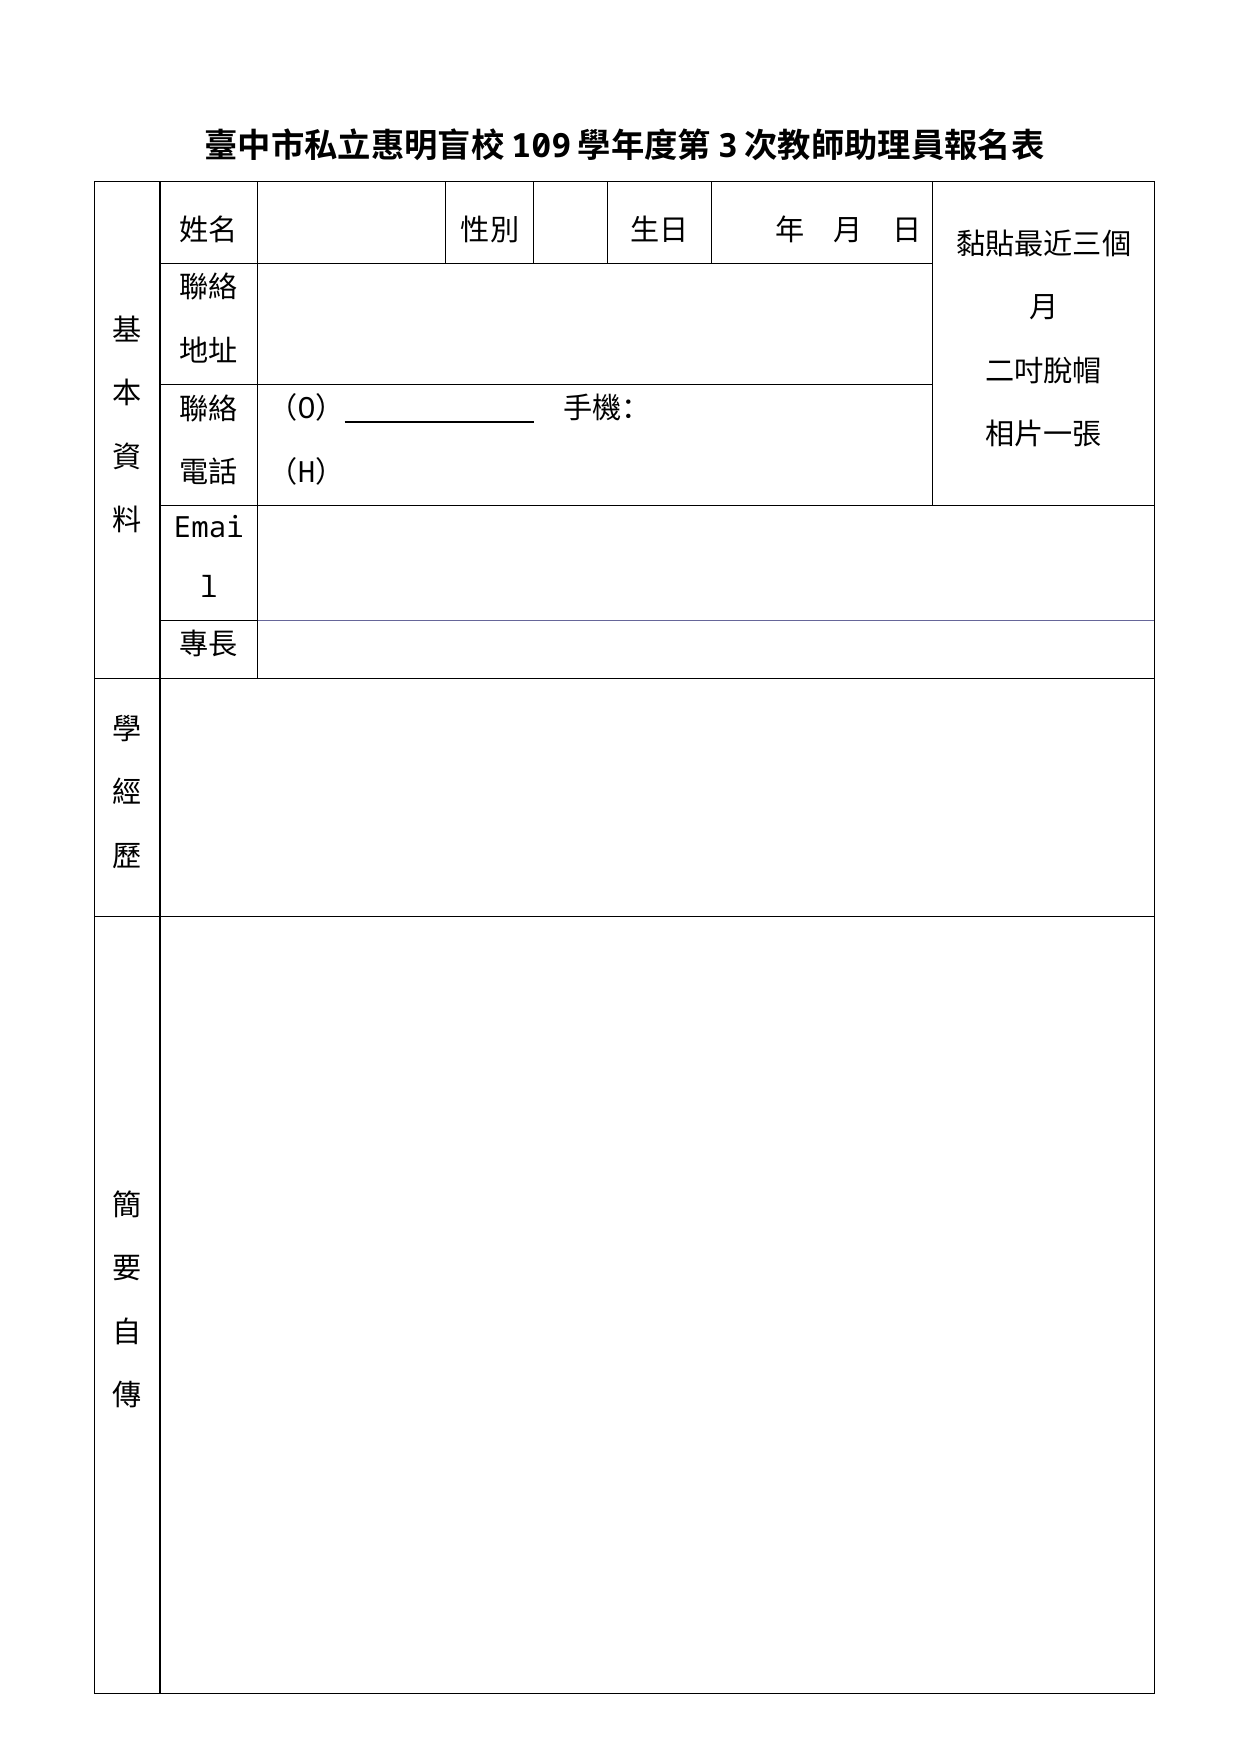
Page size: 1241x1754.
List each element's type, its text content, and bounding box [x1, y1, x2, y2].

table_cell [161, 917, 1154, 1693]
table_cell （O） 手機： （H） [258, 385, 932, 505]
table_cell 聯絡電話 [161, 385, 257, 505]
table_cell 聯絡 地址 [161, 264, 257, 384]
table_cell 黏貼最近三個月 二吋脫帽 相片一張 [933, 182, 1154, 505]
table_cell 基 本 資 料 [95, 182, 159, 677]
table_cell Email [161, 506, 257, 620]
table_cell 年 月 日 [712, 182, 932, 263]
table_header 臺中市私立惠明盲校109學年度第3次教師助理員報名表 [95, 119, 1154, 181]
table_cell [258, 182, 445, 263]
table_cell [258, 264, 932, 384]
table_cell [258, 621, 1154, 677]
table_cell 學經歷 [95, 679, 159, 916]
table_cell 專長 [161, 621, 257, 677]
table_cell [161, 679, 1154, 916]
table_cell 姓名 [161, 182, 257, 263]
table_cell 簡要自傳 [95, 917, 159, 1693]
table_cell [534, 182, 607, 263]
table_cell 生日 [608, 182, 711, 263]
table_cell 性別 [446, 182, 533, 263]
table_cell [258, 506, 1154, 620]
